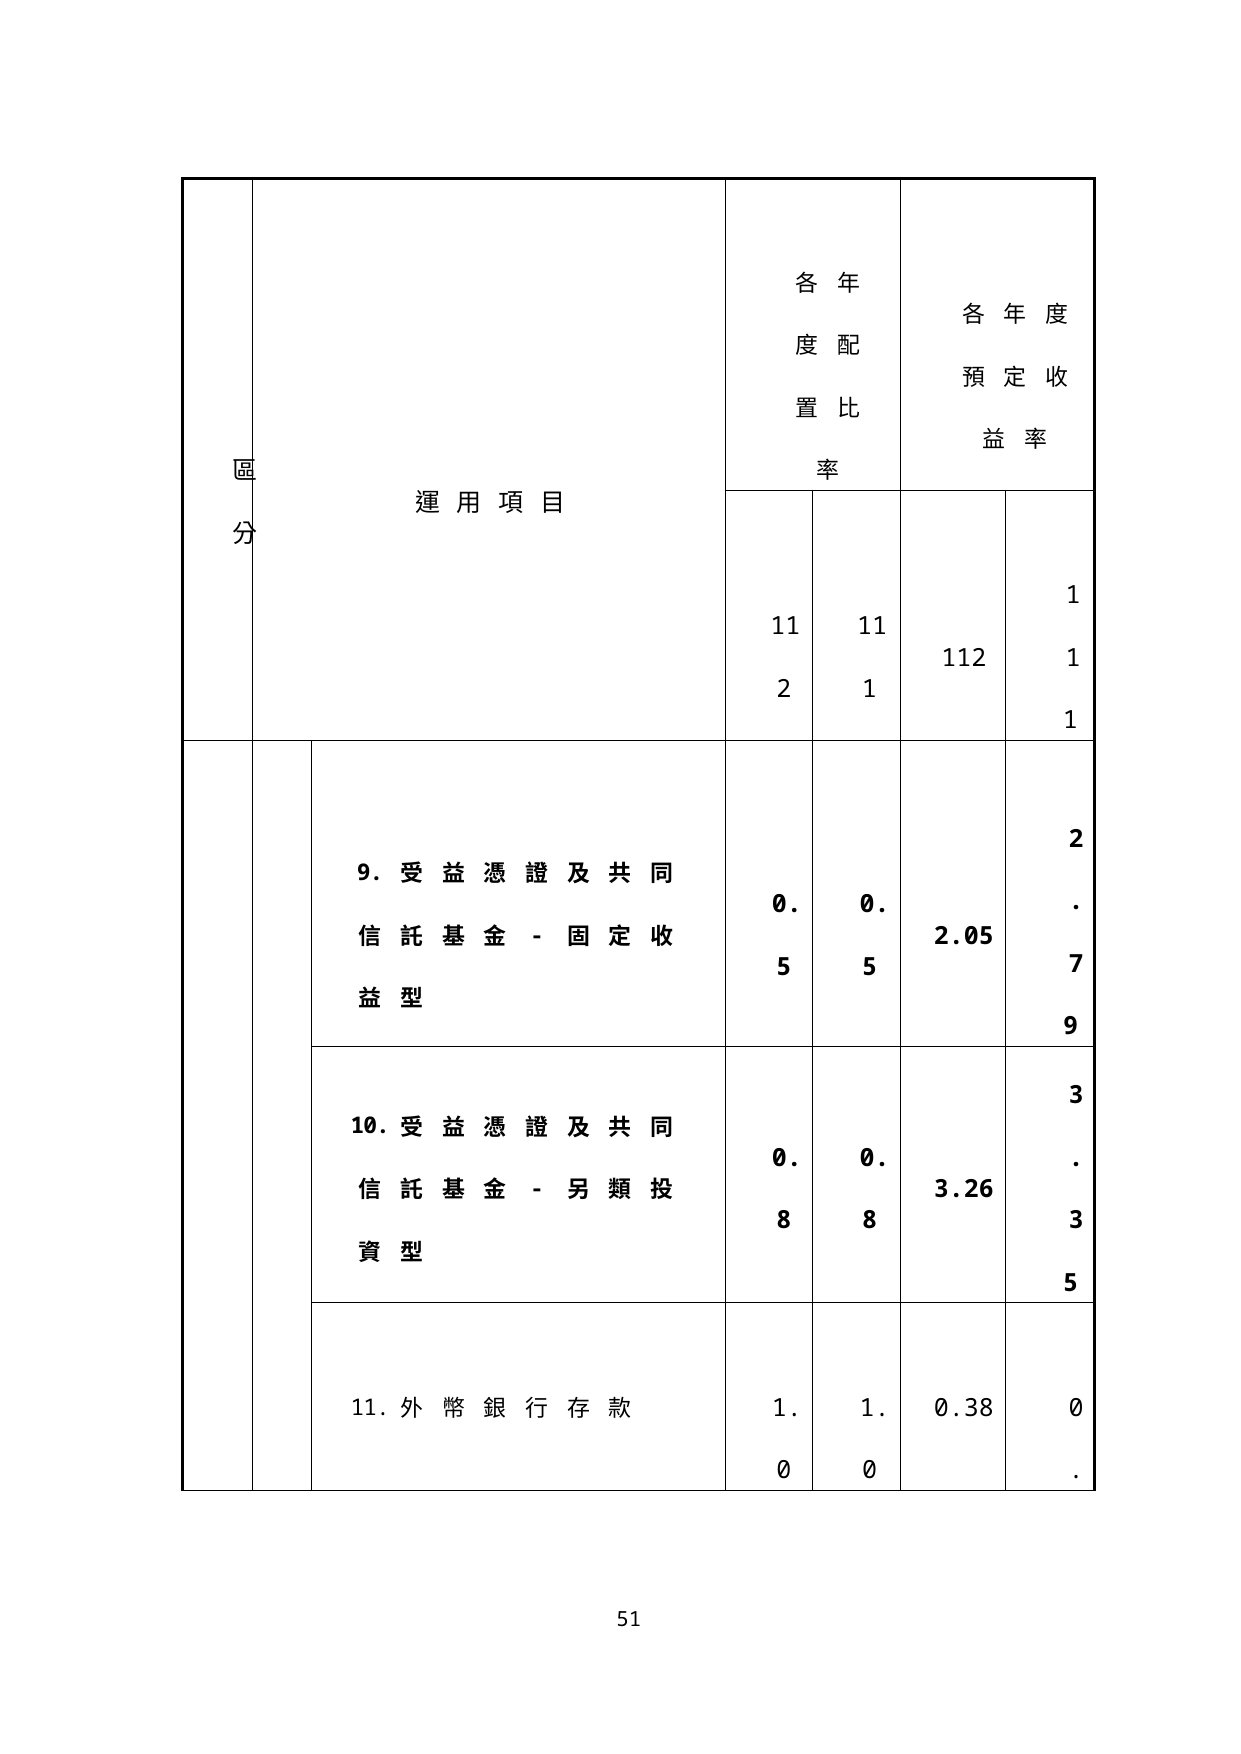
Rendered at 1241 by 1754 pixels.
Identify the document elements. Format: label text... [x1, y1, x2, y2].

table_cell 112 [726, 491, 812, 740]
table_cell 9.受益憑證及共同信託基金-固定收益型 [312, 741, 725, 1046]
table_cell 3.26 [901, 1047, 1005, 1302]
table_cell 111 [1006, 491, 1093, 740]
table_cell 11.外幣銀行存款 [312, 1303, 725, 1490]
table_cell 10.受益憑證及共同信託基金-另類投資型 [312, 1047, 725, 1302]
table_cell 2.79 [1006, 741, 1093, 1046]
table_cell 1.0 [726, 1303, 812, 1490]
table_cell 0.8 [726, 1047, 812, 1302]
table_cell 0. [1006, 1303, 1093, 1490]
table_header 運用項目 [253, 180, 725, 740]
table_cell 0.5 [726, 741, 812, 1046]
table_cell 0.38 [901, 1303, 1005, 1490]
table_cell 2.05 [901, 741, 1005, 1046]
table_header 各年度配置比率 [726, 180, 900, 490]
table_header 區分 [184, 180, 252, 740]
table_header 各年度預定收益率 [901, 180, 1093, 490]
table_cell 111 [813, 491, 900, 740]
table_cell 自行經營 [184, 741, 252, 1490]
table_cell 1.0 [813, 1303, 900, 1490]
table_cell 112 [901, 491, 1005, 740]
table_cell 3.35 [1006, 1047, 1093, 1302]
table_cell [253, 741, 311, 1490]
table_cell 0.8 [813, 1047, 900, 1302]
table_cell 0.5 [813, 741, 900, 1046]
